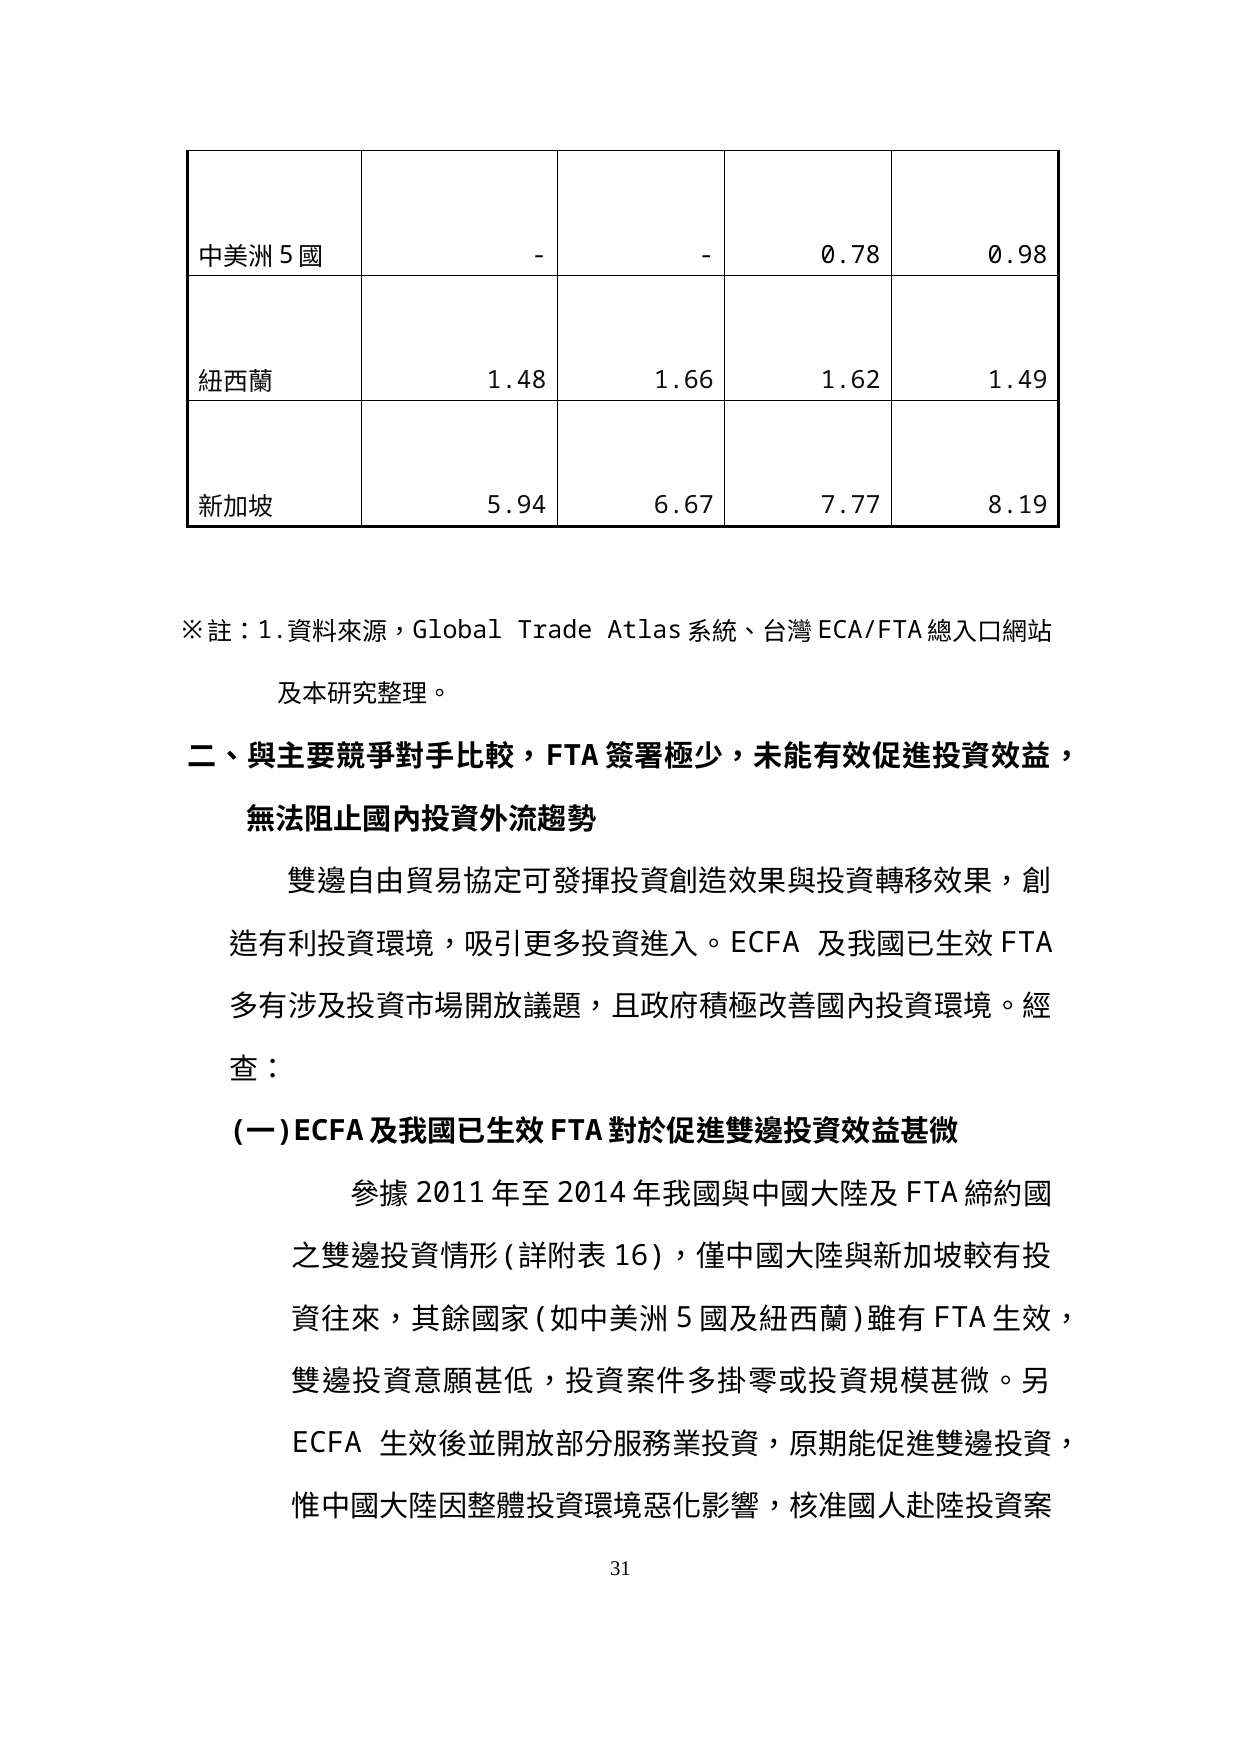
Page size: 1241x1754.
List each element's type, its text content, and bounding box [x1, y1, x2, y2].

table_cell 5.94 [362, 401, 557, 525]
table_cell - [362, 151, 557, 275]
table_cell 1.66 [558, 276, 724, 400]
text 雙邊自由貿易協定可發揮投資創造效果與投資轉移效果，創造有利投資環境，吸引更多投資進入。ECFA 及我國已生效FTA多有涉及投資市場開放議題，且政府積極改善國內投資環境。經查： [229, 837, 1053, 1087]
table_cell 1.62 [725, 276, 891, 400]
table_cell 新加坡 [189, 401, 361, 525]
table_cell 1.49 [892, 276, 1057, 400]
text 二、與主要競爭對手比較，FTA簽署極少，未能有效促進投資效益，無法阻止國內投資外流趨勢 [187, 712, 1053, 837]
table_cell 6.67 [558, 401, 724, 525]
table_cell 0.78 [725, 151, 891, 275]
table_cell 紐西蘭 [189, 276, 361, 400]
text ※註：1.資料來源，Global Trade Atlas系統、台灣ECA/FTA總入口網站及本研究整理。 [177, 587, 1053, 712]
text (一)ECFA及我國已生效FTA對於促進雙邊投資效益甚微 [229, 1087, 1053, 1150]
table_cell 中美洲5國 [189, 151, 361, 275]
table_cell 8.19 [892, 401, 1057, 525]
text 參據2011年至2014年我國與中國大陸及FTA締約國之雙邊投資情形(詳附表16)，僅中國大陸與新加坡較有投資往來，其餘國家(如中美洲5國及紐西蘭)雖有FTA生效，雙邊投資意願甚低，投資案件多掛零或投資規模甚微。另ECFA 生效後並開放部分服務業投資，原期能促進雙邊投資，惟中國大陸因整體投資環境惡化影響，核准國人赴陸投資案件多逐年下滑，由2011年575件總金額131.01億美元降至2014年388件總金額98.30億美元，而核准中國大陸來台投資案則維持約3億美元，ECFA促進雙邊投資效益難謂顯著。 [292, 1150, 1053, 1525]
table_cell 1.48 [362, 276, 557, 400]
table_cell - [558, 151, 724, 275]
table_cell 7.77 [725, 401, 891, 525]
table_cell 0.98 [892, 151, 1057, 275]
